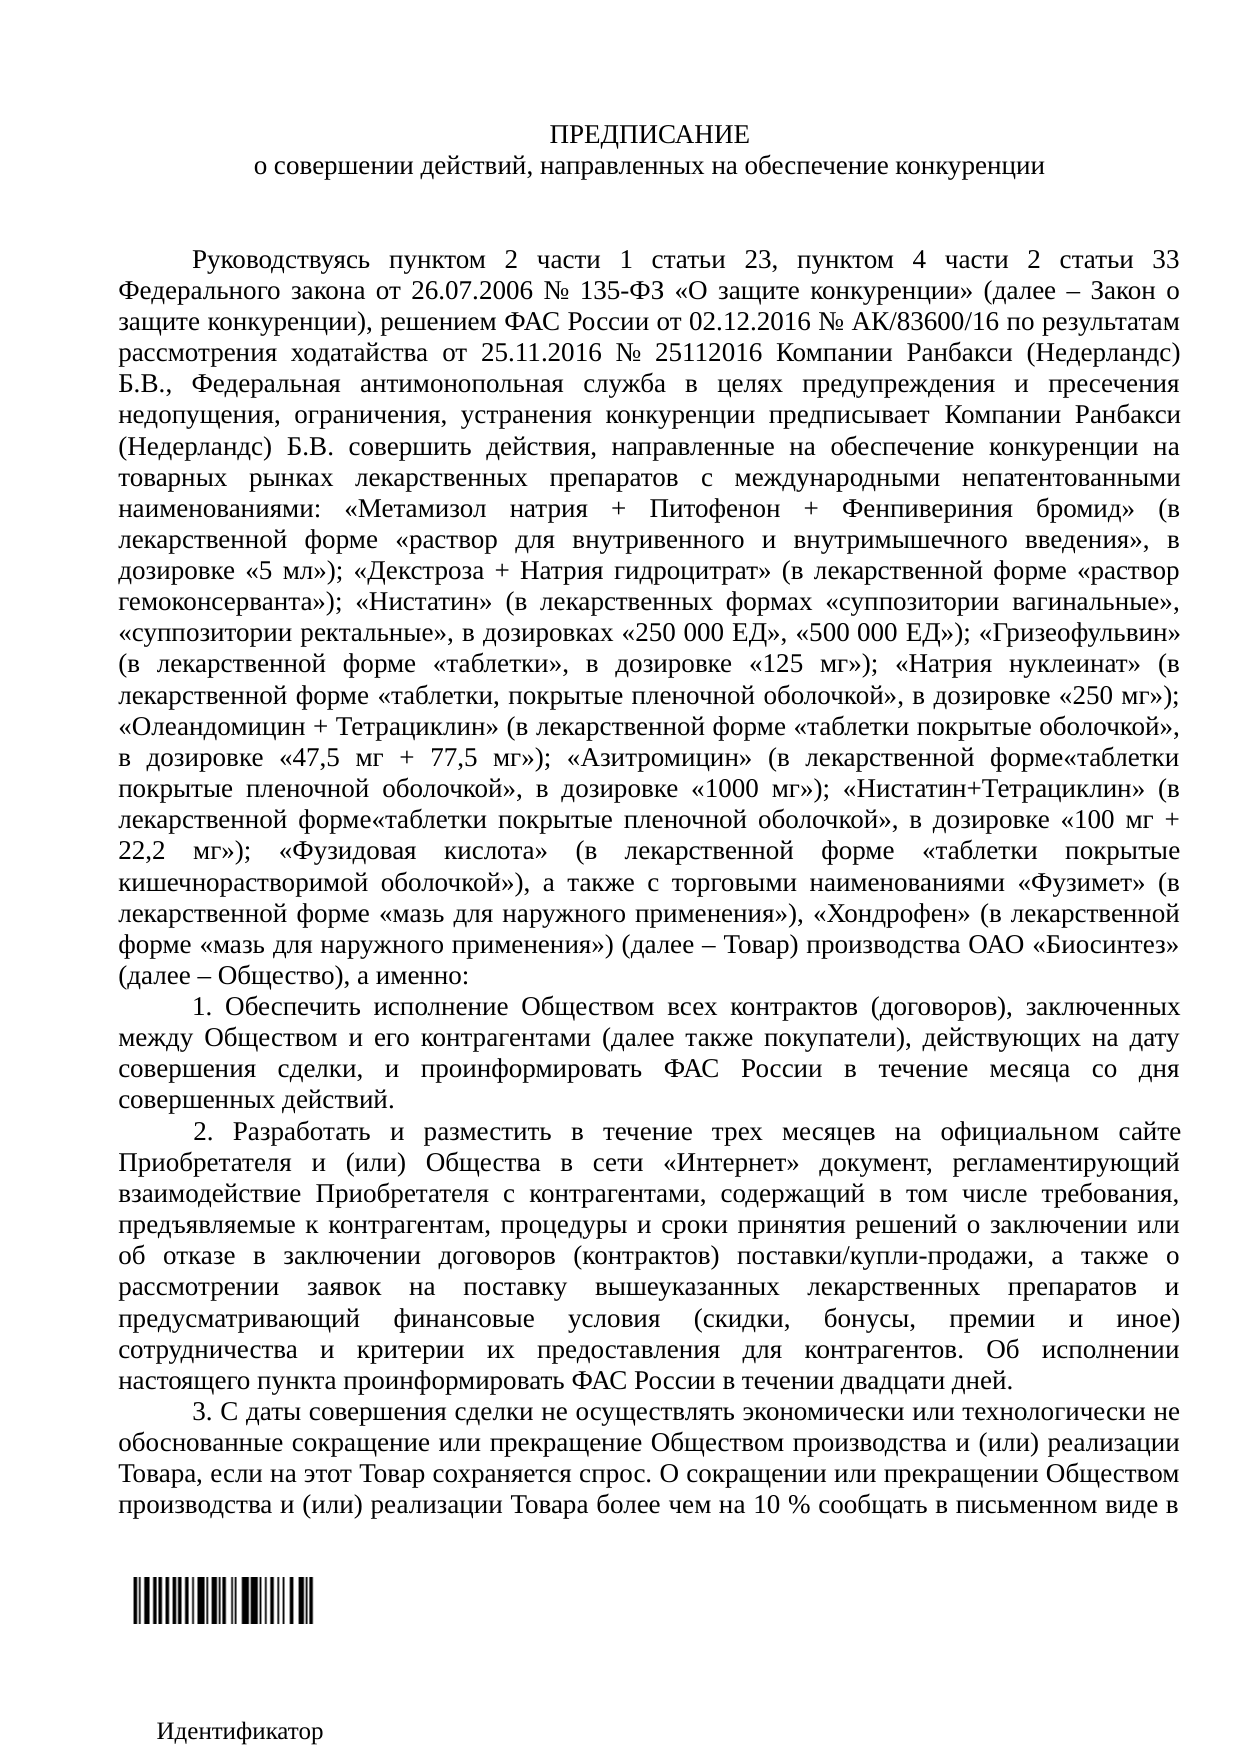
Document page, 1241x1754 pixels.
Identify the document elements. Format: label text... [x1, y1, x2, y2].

text 1. Обеспечить исполнение Обществом всех контрактов (договоров), заключенных между Обществом и его контрагентами (далее также покупатели), действующих на дату совершения сделки, и проинформировать ФАС России в течение месяца со дня совершенных действий. [118, 990, 1181, 1115]
picture [118, 1577, 331, 1624]
text ПРЕДПИСАНИЕ [118, 118, 1181, 149]
text Руководствуясь пунктом 2 части 1 статьи 23, пунктом 4 части 2 статьи 33 Федерального закона от 26.07.2006 № 135-ФЗ «О защите конкуренции» (далее – Закон о защите конкуренции), решением ФАС России от 02.12.2016 № АК/83600/16 по результатам рассмотрения ходатайства от 25.11.2016 № 25112016 Компании Ранбакси (Недерландс) Б.В., Федеральная антимонопольная служба в целях предупреждения и пресечения недопущения, ограничения, устранения конкуренции предписывает Компании Ранбакси (Недерландс) Б.В. совершить действия, направленные на обеспечение конкуренции на товарных рынках лекарственных препаратов с международными непатентованными наименованиями: «Метамизол натрия + Питофенон + Фенпивериния бромид» (в лекарственной форме «раствор для внутривенного и внутримышечного введения», в дозировке «5 мл»); «Декстроза + Натрия гидроцитрат» (в лекарственной форме «раствор гемоконсерванта»); «Нистатин» (в лекарственных формах «суппозитории вагинальные», «суппозитории ректальные», в дозировках «250 000 ЕД», «500 000 ЕД»); «Гризеофульвин» (в лекарственной форме «таблетки», в дозировке «125 мг»); «Натрия нуклеинат» (в лекарственной форме «таблетки, покрытые пленочной оболочкой», в дозировке «250 мг»); «Олеандомицин + Тетрациклин» (в лекарственной форме «таблетки покрытые оболочкой», в дозировке «47,5 мг + 77,5 мг»); «Азитромицин» (в лекарственной форме«таблетки покрытые пленочной оболочкой», в дозировке «1000 мг»); «Нистатин+Тетрациклин» (в лекарственной форме«таблетки покрытые пленочной оболочкой», в дозировке «100 мг + 22,2 мг»); «Фузидовая кислота» (в лекарственной форме «таблетки покрытые кишечнорастворимой оболочкой»), а также с торговыми наименованиями «Фузимет» (в лекарственной форме «мазь для наружного применения»), «Хондрофен» (в лекарственной форме «мазь для наружного применения») (далее – Товар) производства ОАО «Биосинтез» (далее – Общество), а именно: [118, 243, 1181, 990]
text 2. Разработать и разместить в течение трех месяцев на официальном сайте Приобретателя и (или) Общества в сети «Интернет» документ, регламентирующий взаимодействие Приобретателя с контрагентами, содержащий в том числе требования, предъявляемые к контрагентам, процедуры и сроки принятия решений о заключении или об отказе в заключении договоров (контрактов) поставки/купли-продажи, а также о рассмотрении заявок на поставку вышеуказанных лекарственных препаратов и предусматривающий финансовые условия (скидки, бонусы, премии и иное) сотрудничества и критерии их предоставления для контрагентов. Об исполнении настоящего пункта проинформировать ФАС России в течении двадцати дней. [118, 1115, 1181, 1395]
text о совершении действий, направленных на обеспечение конкуренции [118, 149, 1181, 180]
text 3. С даты совершения сделки не осуществлять экономически или технологически не обоснованные сокращение или прекращение Обществом производства и (или) реализации Товара, если на этот Товар сохраняется спрос. О сокращении или прекращении Обществом производства и (или) реализации Товара более чем на 10 % сообщать в письменном виде в [118, 1395, 1181, 1520]
